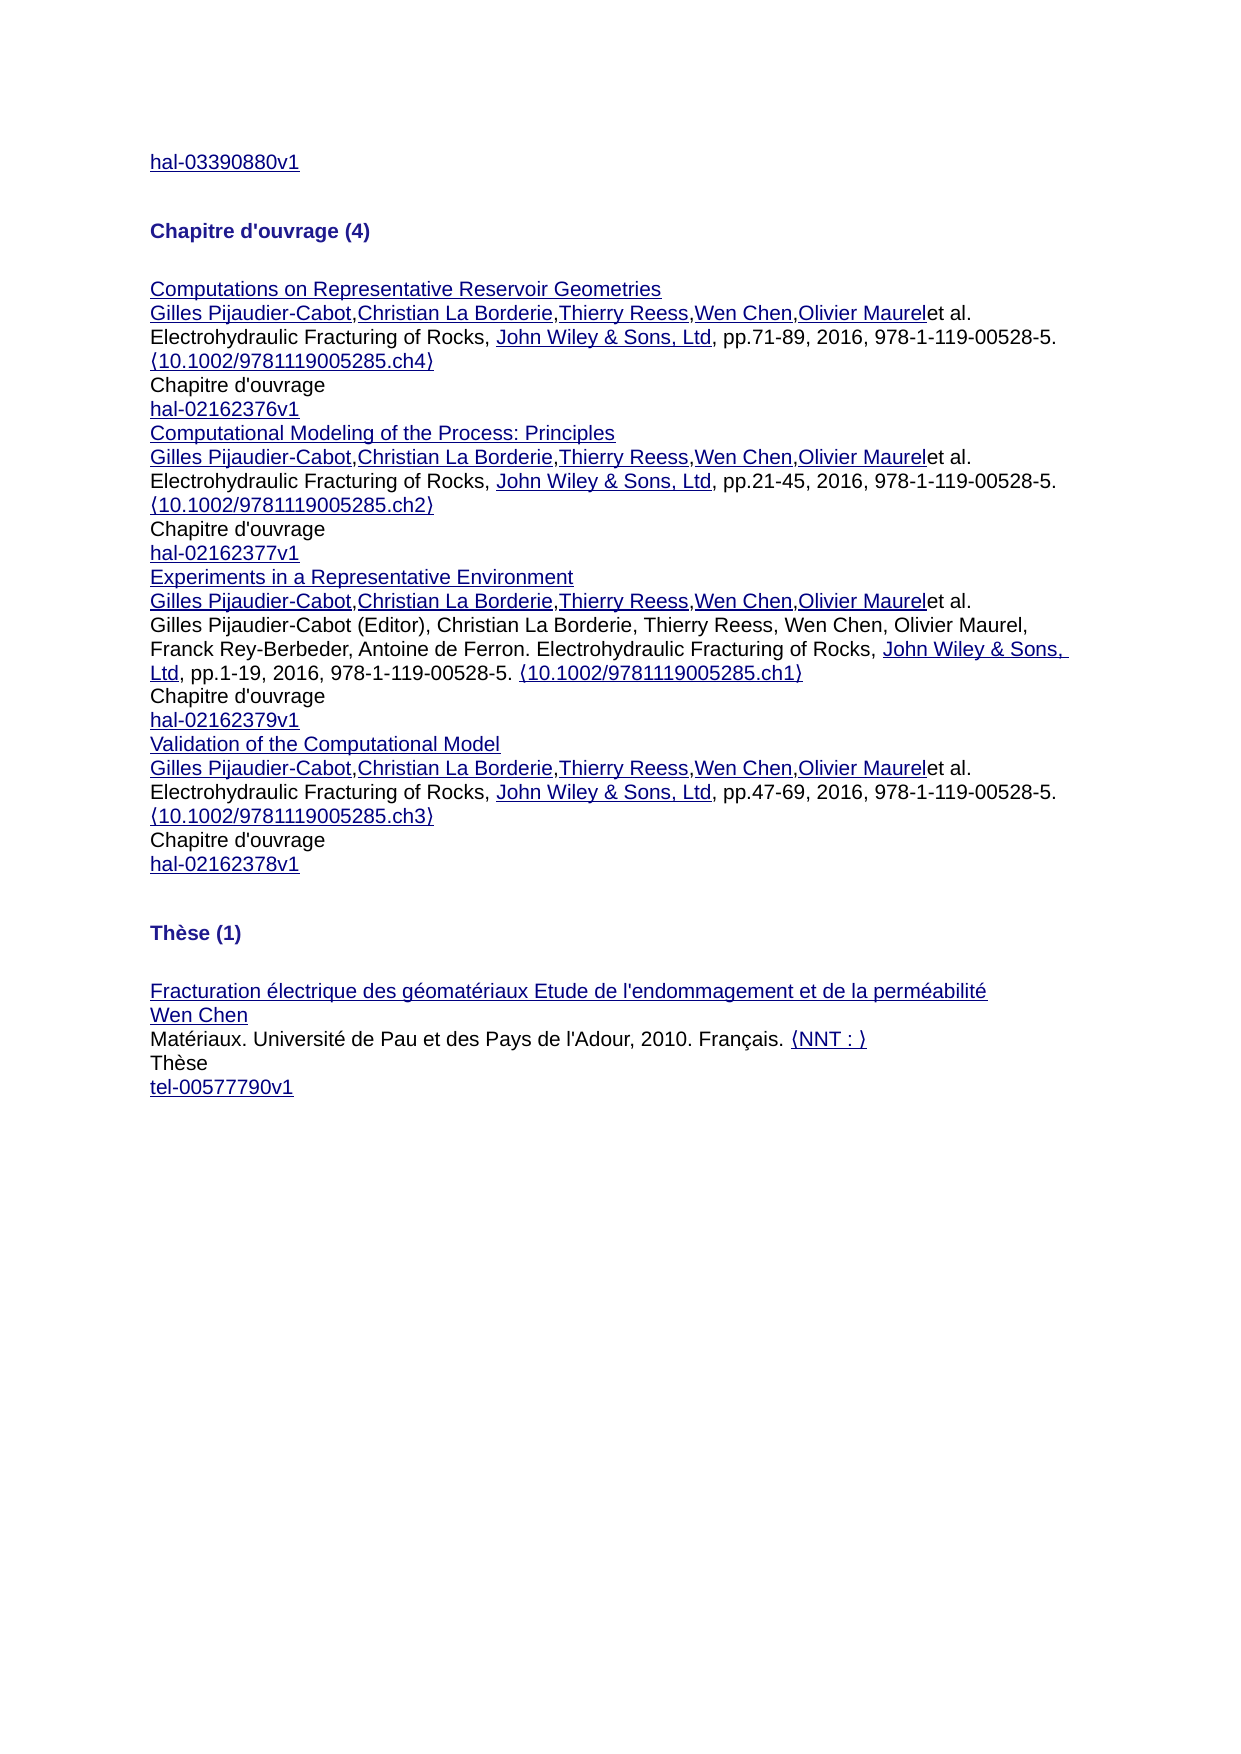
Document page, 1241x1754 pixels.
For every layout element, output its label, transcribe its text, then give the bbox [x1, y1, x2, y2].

table_header Computations on Representative Reservoir Geometries Gilles Pijaudier-Cabot,Christian La Borderie,Thierry Reess,Wen Chen,Olivier Maurelet al. Electrohydraulic Fracturing of Rocks, John Wiley & Sons, Ltd, pp.71-89, 2016, 978-1-119-00528-5. ⟨10.1002/9781119005285.ch4⟩ Chapitre d'ouvrage hal-02162376v1 [150, 277, 1090, 421]
subtitle Chapitre d'ouvrage (4) [150, 219, 1090, 243]
table_cell Computational Modeling of the Process: Principles Gilles Pijaudier-Cabot,Christian La Borderie,Thierry Reess,Wen Chen,Olivier Maurelet al. Electrohydraulic Fracturing of Rocks, John Wiley & Sons, Ltd, pp.21-45, 2016, 978-1-119-00528-5. ⟨10.1002/9781119005285.ch2⟩ Chapitre d'ouvrage hal-02162377v1 [150, 421, 1090, 564]
table_cell Validation of the Computational Model Gilles Pijaudier-Cabot,Christian La Borderie,Thierry Reess,Wen Chen,Olivier Maurelet al. Electrohydraulic Fracturing of Rocks, John Wiley & Sons, Ltd, pp.47-69, 2016, 978-1-119-00528-5. ⟨10.1002/9781119005285.ch3⟩ Chapitre d'ouvrage hal-02162378v1 [150, 732, 1090, 876]
table_cell hal-03390880v1 [150, 150, 1090, 174]
subtitle Thèse (1) [150, 921, 1090, 945]
table_header Fracturation électrique des géomatériaux Etude de l'endommagement et de la perméabilité Wen Chen Matériaux. Université de Pau et des Pays de l'Adour, 2010. Français. ⟨NNT : ⟩ Thèse tel-00577790v1 [150, 979, 1090, 1099]
table_cell Experiments in a Representative Environment Gilles Pijaudier-Cabot,Christian La Borderie,Thierry Reess,Wen Chen,Olivier Maurelet al. Gilles Pijaudier-Cabot (Editor), Christian La Borderie, Thierry Reess, Wen Chen, Olivier Maurel, Franck Rey-Berbeder, Antoine de Ferron. Electrohydraulic Fracturing of Rocks, John Wiley & Sons, Ltd, pp.1-19, 2016, 978-1-119-00528-5. ⟨10.1002/9781119005285.ch1⟩ Chapitre d'ouvrage hal-02162379v1 [150, 565, 1090, 732]
